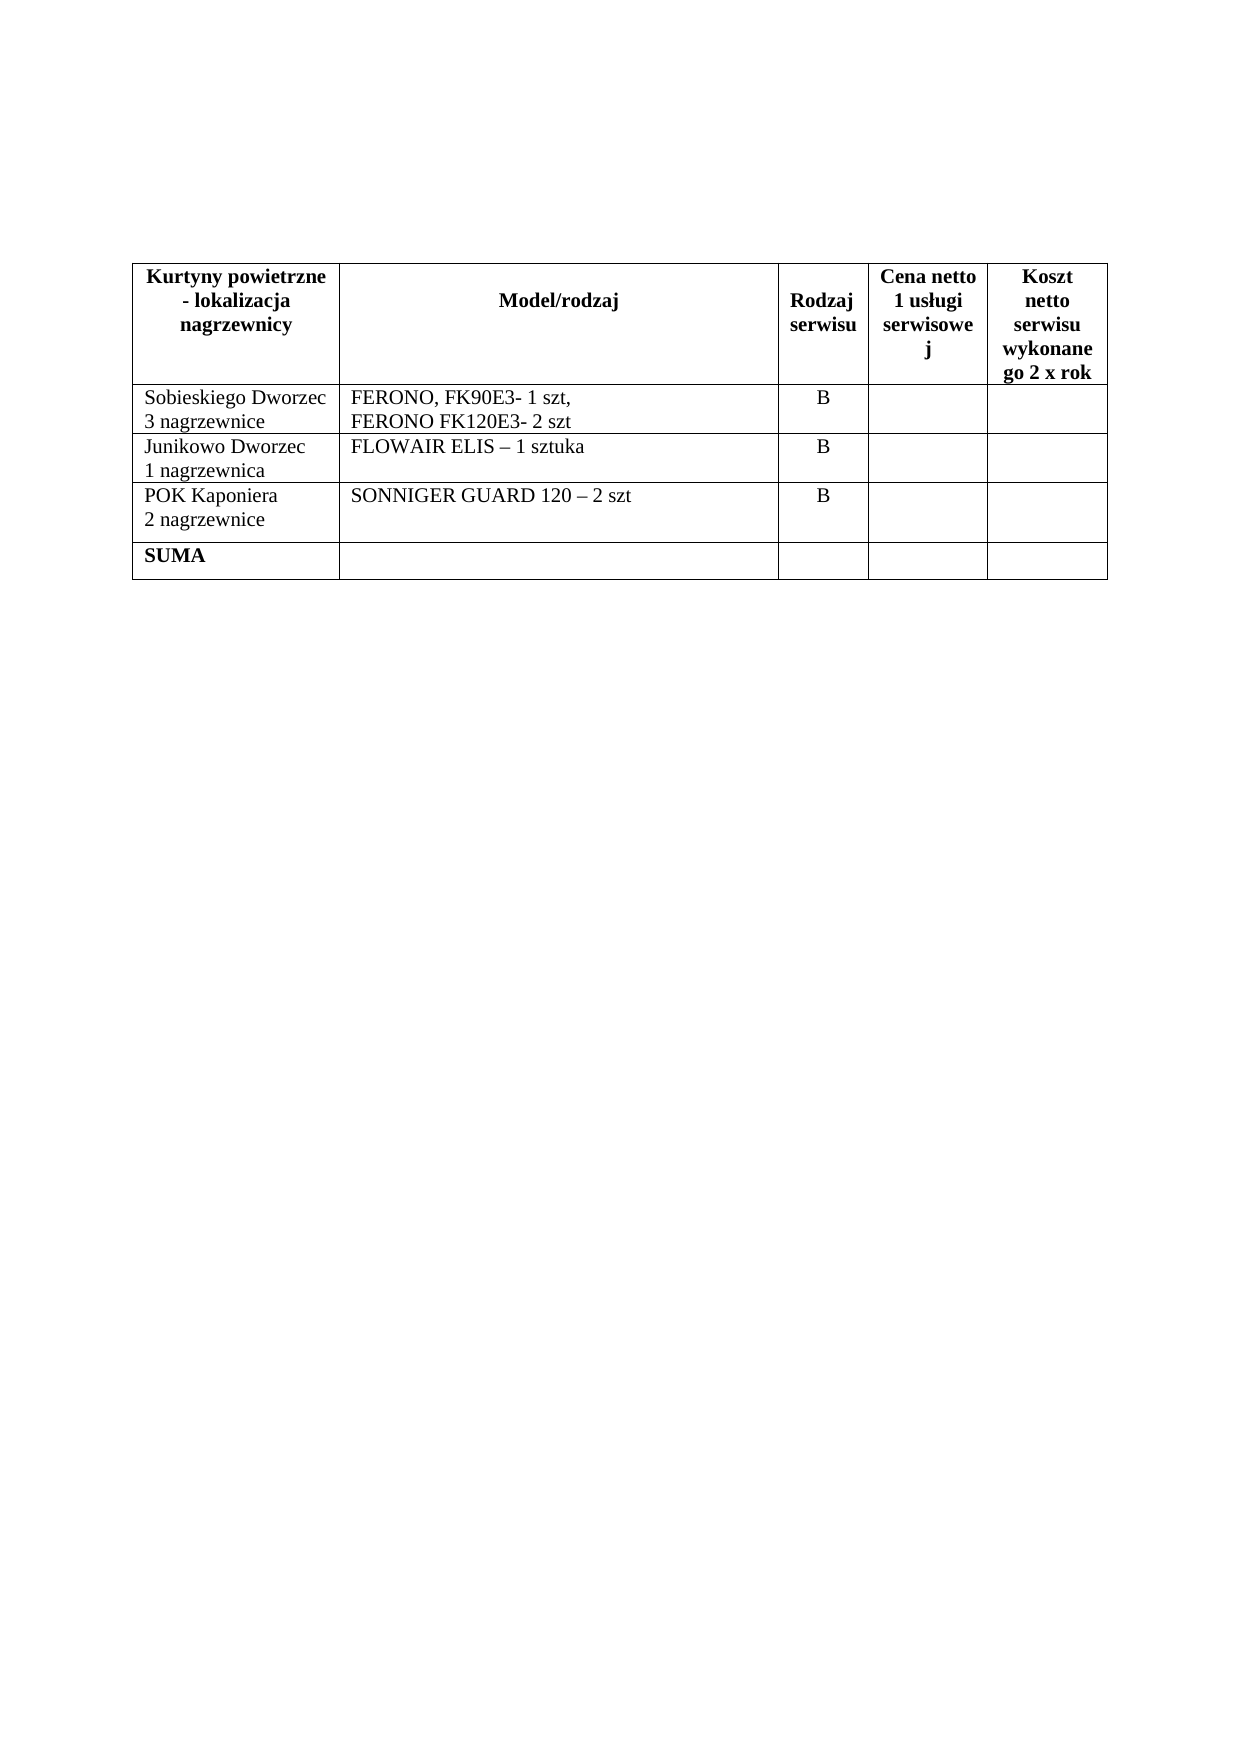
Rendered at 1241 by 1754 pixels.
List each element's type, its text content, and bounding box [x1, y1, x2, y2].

table_cell [988, 385, 1107, 433]
table_cell Sobieskiego Dworzec 3 nagrzewnice [133, 385, 339, 433]
table_header Koszt netto serwisu wykonanego 2 x rok [988, 264, 1107, 384]
table_cell SUMA [133, 543, 339, 579]
table_header Cena netto 1 usługi serwisowej [869, 264, 987, 384]
table_cell FERONO, FK90E3- 1 szt, FERONO FK120E3- 2 szt [340, 385, 778, 433]
table_cell [779, 543, 868, 579]
table_cell [340, 543, 778, 579]
table_cell B [779, 434, 868, 482]
table_cell [988, 483, 1107, 542]
table_cell [869, 385, 987, 433]
table_cell [869, 543, 987, 579]
table_cell SONNIGER GUARD 120 – 2 szt [340, 483, 778, 542]
table_cell Junikowo Dworzec 1 nagrzewnica [133, 434, 339, 482]
table_cell B [779, 483, 868, 542]
table_header Model/rodzaj [340, 264, 778, 384]
table_cell [869, 434, 987, 482]
table_cell POK Kaponiera 2 nagrzewnice [133, 483, 339, 542]
table_cell [988, 434, 1107, 482]
table_cell [988, 543, 1107, 579]
table_header Rodzaj serwisu [779, 264, 868, 384]
table_cell [869, 483, 987, 542]
table_cell FLOWAIR ELIS – 1 sztuka [340, 434, 778, 482]
table_header Kurtyny powietrzne - lokalizacja nagrzewnicy [133, 264, 339, 384]
table_cell B [779, 385, 868, 433]
